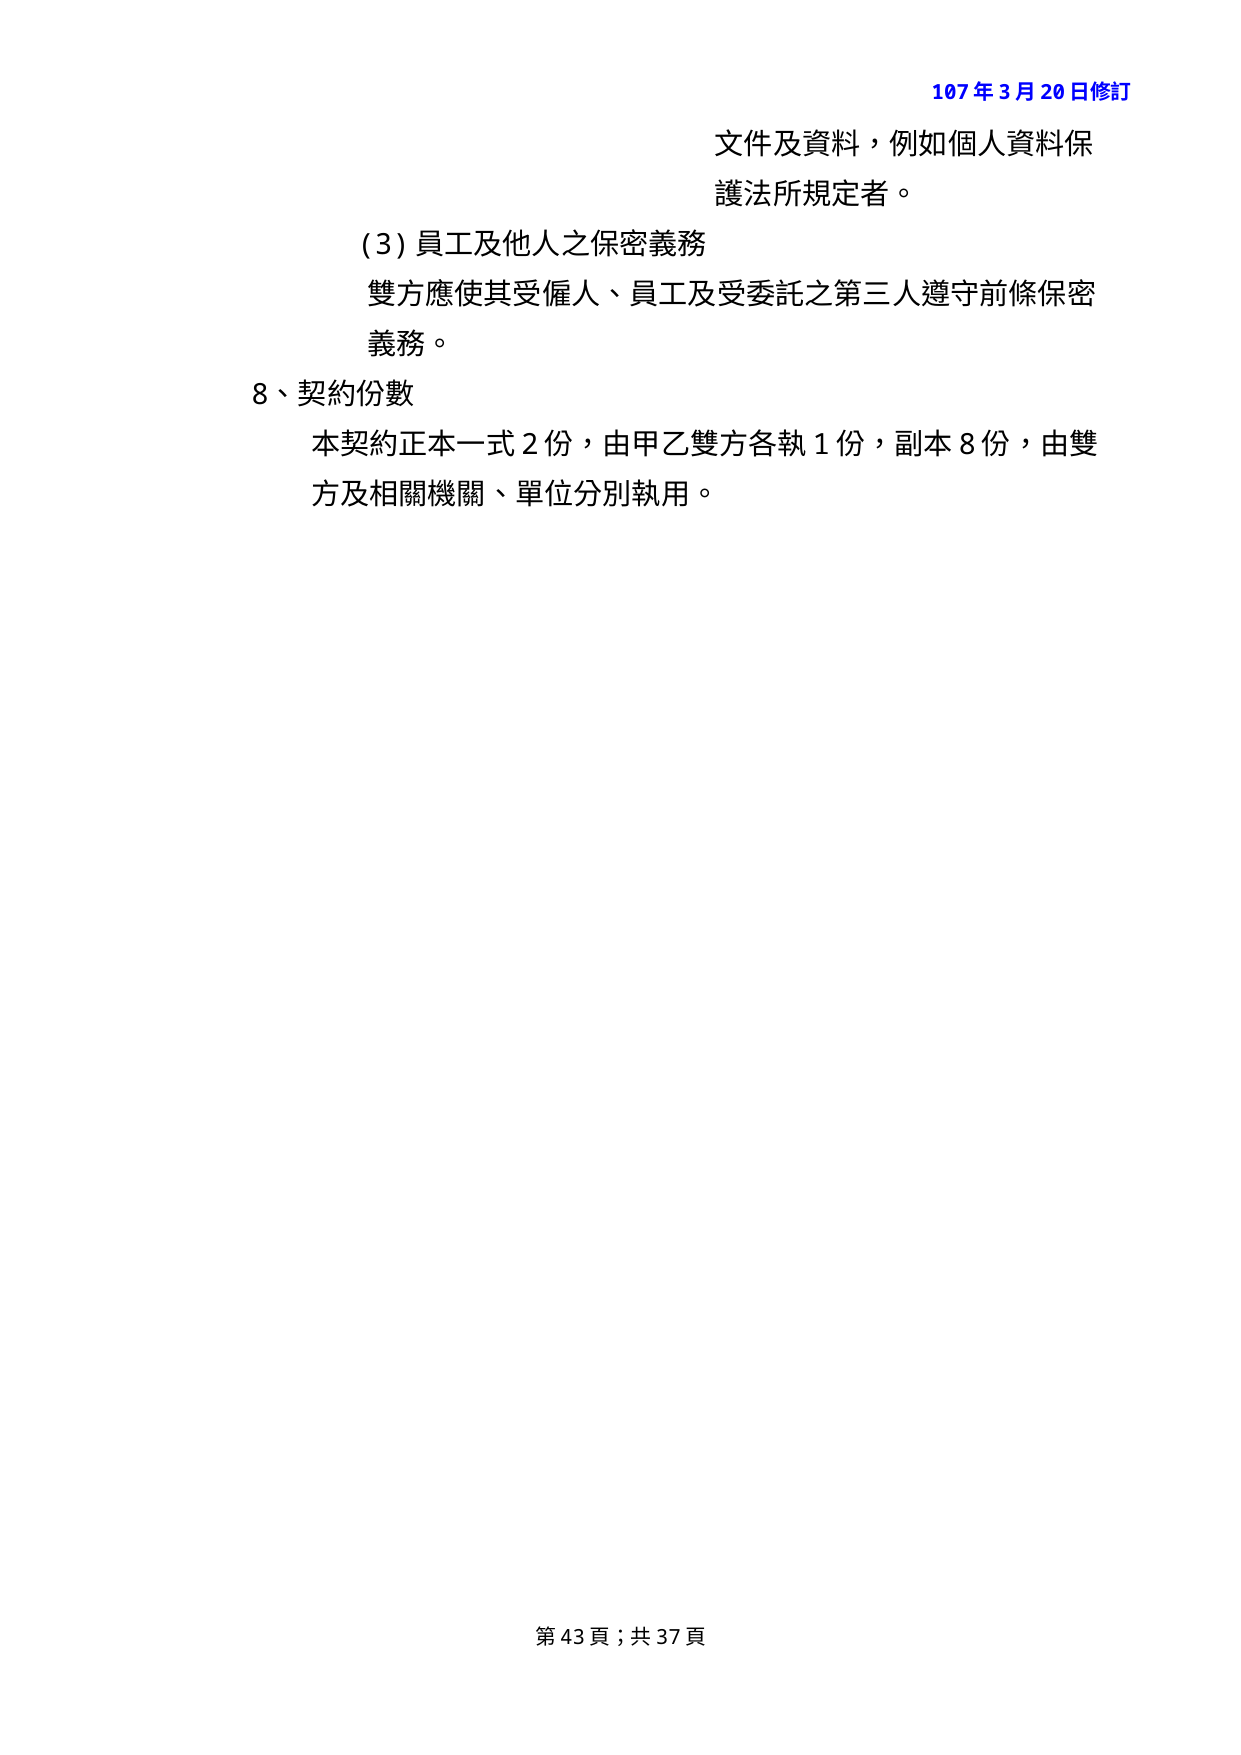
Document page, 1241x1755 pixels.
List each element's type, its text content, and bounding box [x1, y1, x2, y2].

text 本契約正本一式2份，由甲乙雙方各執1份，副本8份，由雙方及相關機關、單位分別執用。 [311, 413, 1104, 513]
text 雙方應使其受僱人、員工及受委託之第三人遵守前條保密義務。 [367, 263, 1104, 363]
list 契約份數 [136, 363, 1104, 413]
list 員工及他人之保密義務 [357, 213, 1104, 263]
list 文件及資料，例如個人資料保護法所規定者。 [632, 113, 1104, 213]
